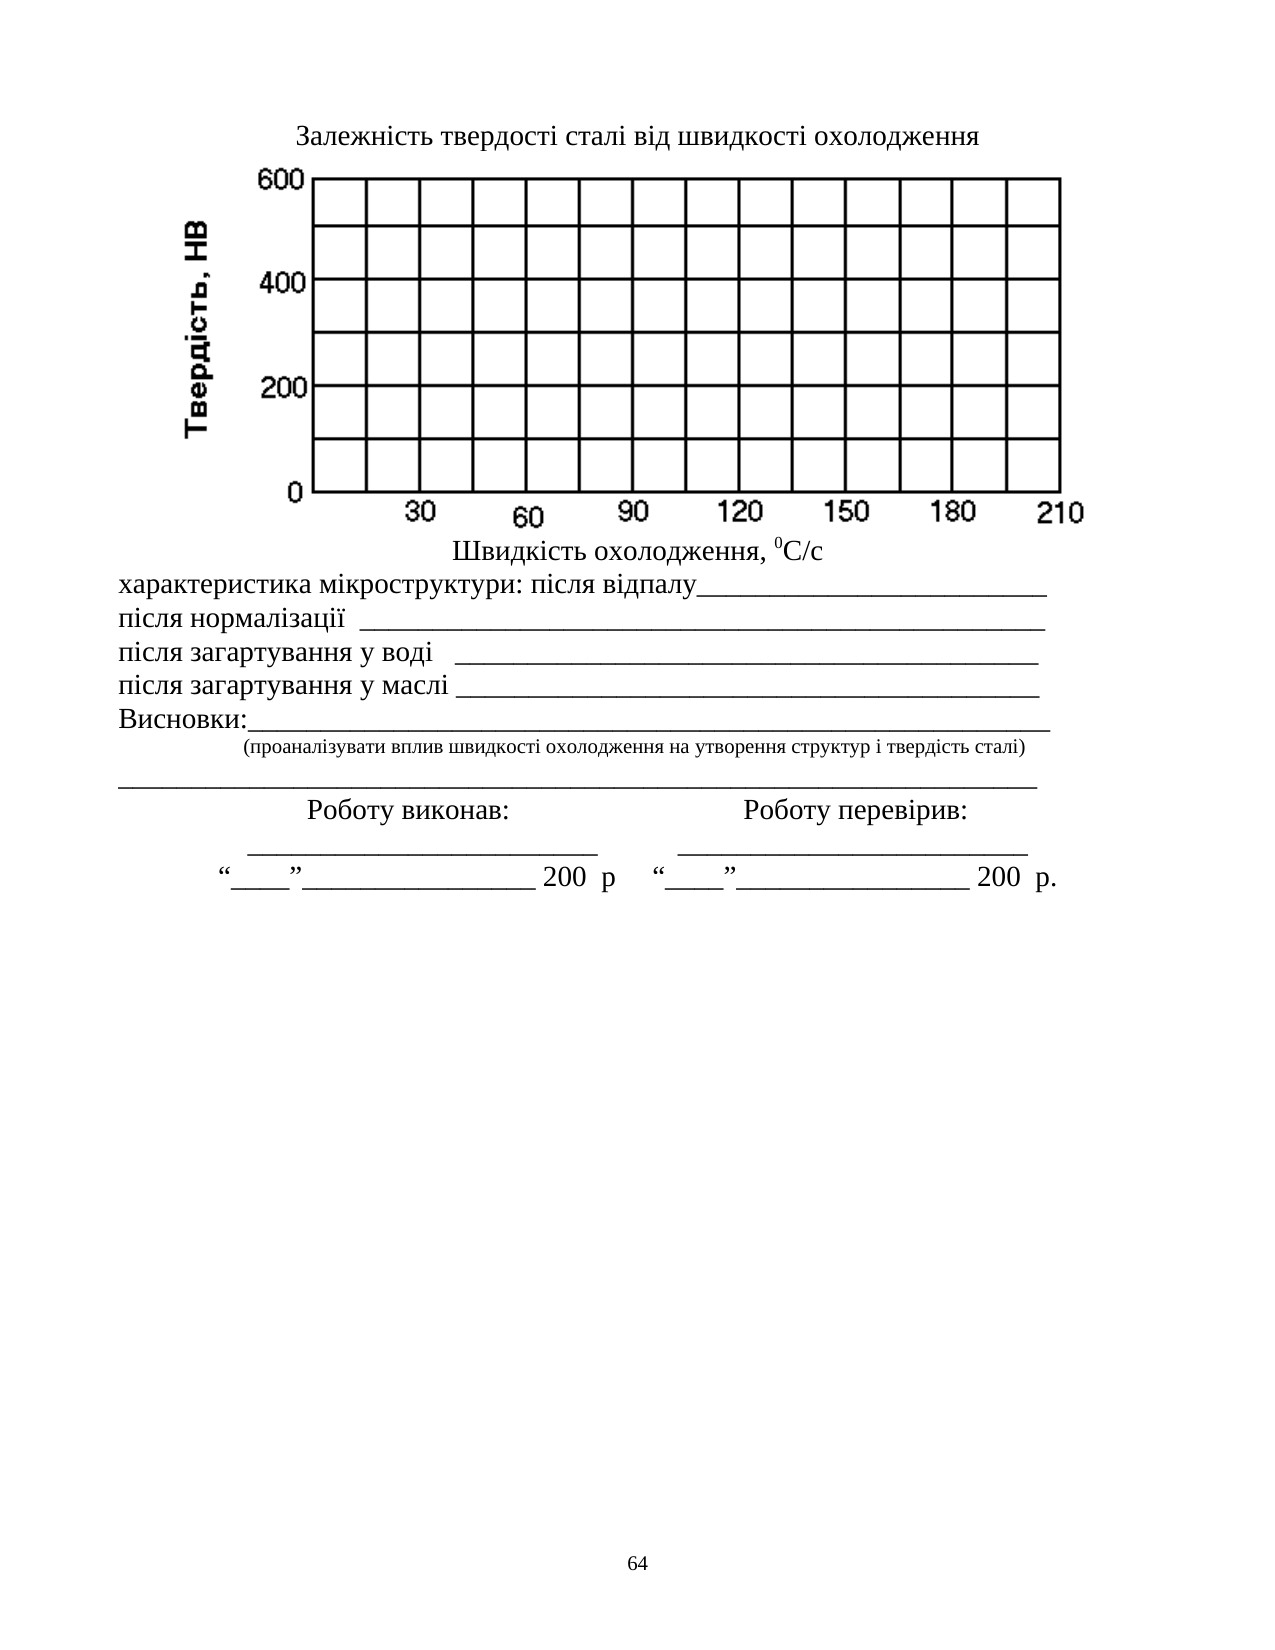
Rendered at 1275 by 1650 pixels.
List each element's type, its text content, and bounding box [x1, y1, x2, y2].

text Висновки:_______________________________________________________ [118, 701, 1157, 734]
text Швидкість охолодження, 0С/с [118, 533, 1157, 567]
text _______________________________________________________________ [118, 758, 1157, 792]
text характеристика мікроструктури: після відпалу________________________ [118, 567, 1157, 600]
text (проаналізувати вплив швидкості охолодження на утворення структур і твердість сталі) [118, 734, 1157, 758]
text “____”________________ 200 р “____”________________ 200 р. [118, 859, 1157, 892]
text Роботу виконав: Роботу перевірив: [118, 792, 1157, 825]
text після нормалізації _______________________________________________ [118, 600, 1157, 634]
text Залежність твердості сталі від швидкості охолодження [118, 118, 1157, 152]
text після загартування у воді ________________________________________ [118, 634, 1157, 667]
text ________________________ ________________________ [118, 825, 1157, 859]
text після загартування у маслі ________________________________________ [118, 667, 1157, 701]
